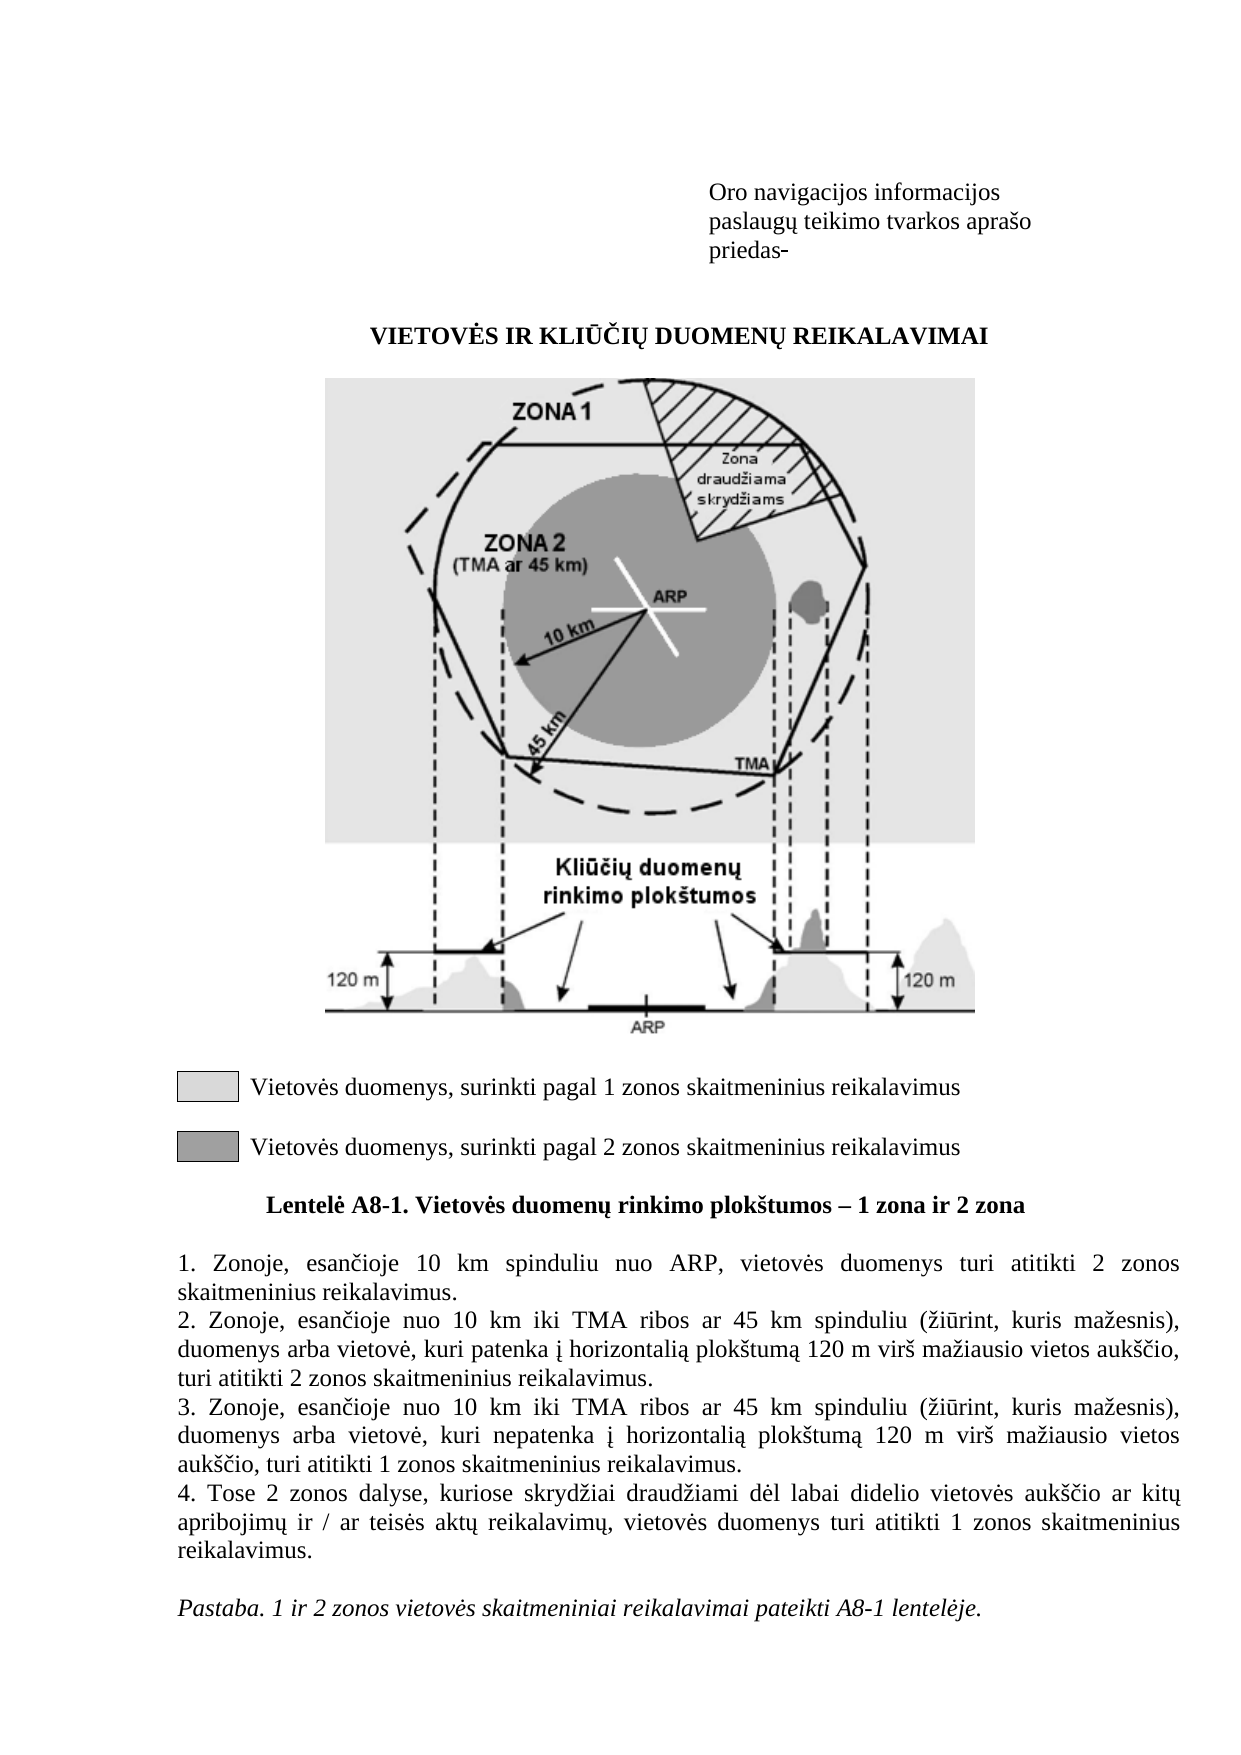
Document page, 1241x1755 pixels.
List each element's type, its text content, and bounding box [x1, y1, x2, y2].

text 3. Zonoje, esančioje nuo 10 km iki TMA ribos ar 45 km spinduliu (žiūrint, kuris mažesnis), duomenys arba vietovė, kuri nepatenka į horizontalią plokštumą 120 m virš mažiausio vietos aukščio, turi atitikti 1 zonos skaitmeninius reikalavimus. [177, 1392, 1181, 1478]
table_header [178, 1072, 238, 1101]
text VIETOVĖS IR KLIŪČIŲ DUOMENŲ REIKALAVIMAI [177, 321, 1181, 350]
text 4. Tose 2 zonos dalyse, kuriose skrydžiai draudžiami dėl labai didelio vietovės aukščio ar kitų apribojimų ir / ar teisės aktų reikalavimų, vietovės duomenys turi atitikti 1 zonos skaitmeninius reikalavimus. [177, 1478, 1181, 1564]
text Oro navigacijos informacijos [177, 177, 1181, 206]
table_header [178, 1132, 238, 1161]
text Lentelė A8-1. Vietovės duomenų rinkimo plokštumos – 1 zona ir 2 zona [177, 1190, 1181, 1219]
text 1. Zonoje, esančioje 10 km spinduliu nuo ARP, vietovės duomenys turi atitikti 2 zonos skaitmeninius reikalavimus. [177, 1248, 1181, 1305]
text paslaugų teikimo tvarkos aprašo [177, 206, 1181, 235]
text priedas [177, 235, 1181, 263]
text 2. Zonoje, esančioje nuo 10 km iki TMA ribos ar 45 km spinduliu (žiūrint, kuris mažesnis), duomenys arba vietovė, kuri patenka į horizontalią plokštumą 120 m virš mažiausio vietos aukščio, turi atitikti 2 zonos skaitmeninius reikalavimus. [177, 1305, 1181, 1392]
text Pastaba. 1 ir 2 zonos vietovės skaitmeniniai reikalavimai pateikti A8-1 lentelėje. [177, 1593, 1181, 1622]
table_header Vietovės duomenys, surinkti pagal 2 zonos skaitmeninius reikalavimus [239, 1131, 1122, 1161]
table_header Vietovės duomenys, surinkti pagal 1 zonos skaitmeninius reikalavimus [239, 1071, 1122, 1101]
